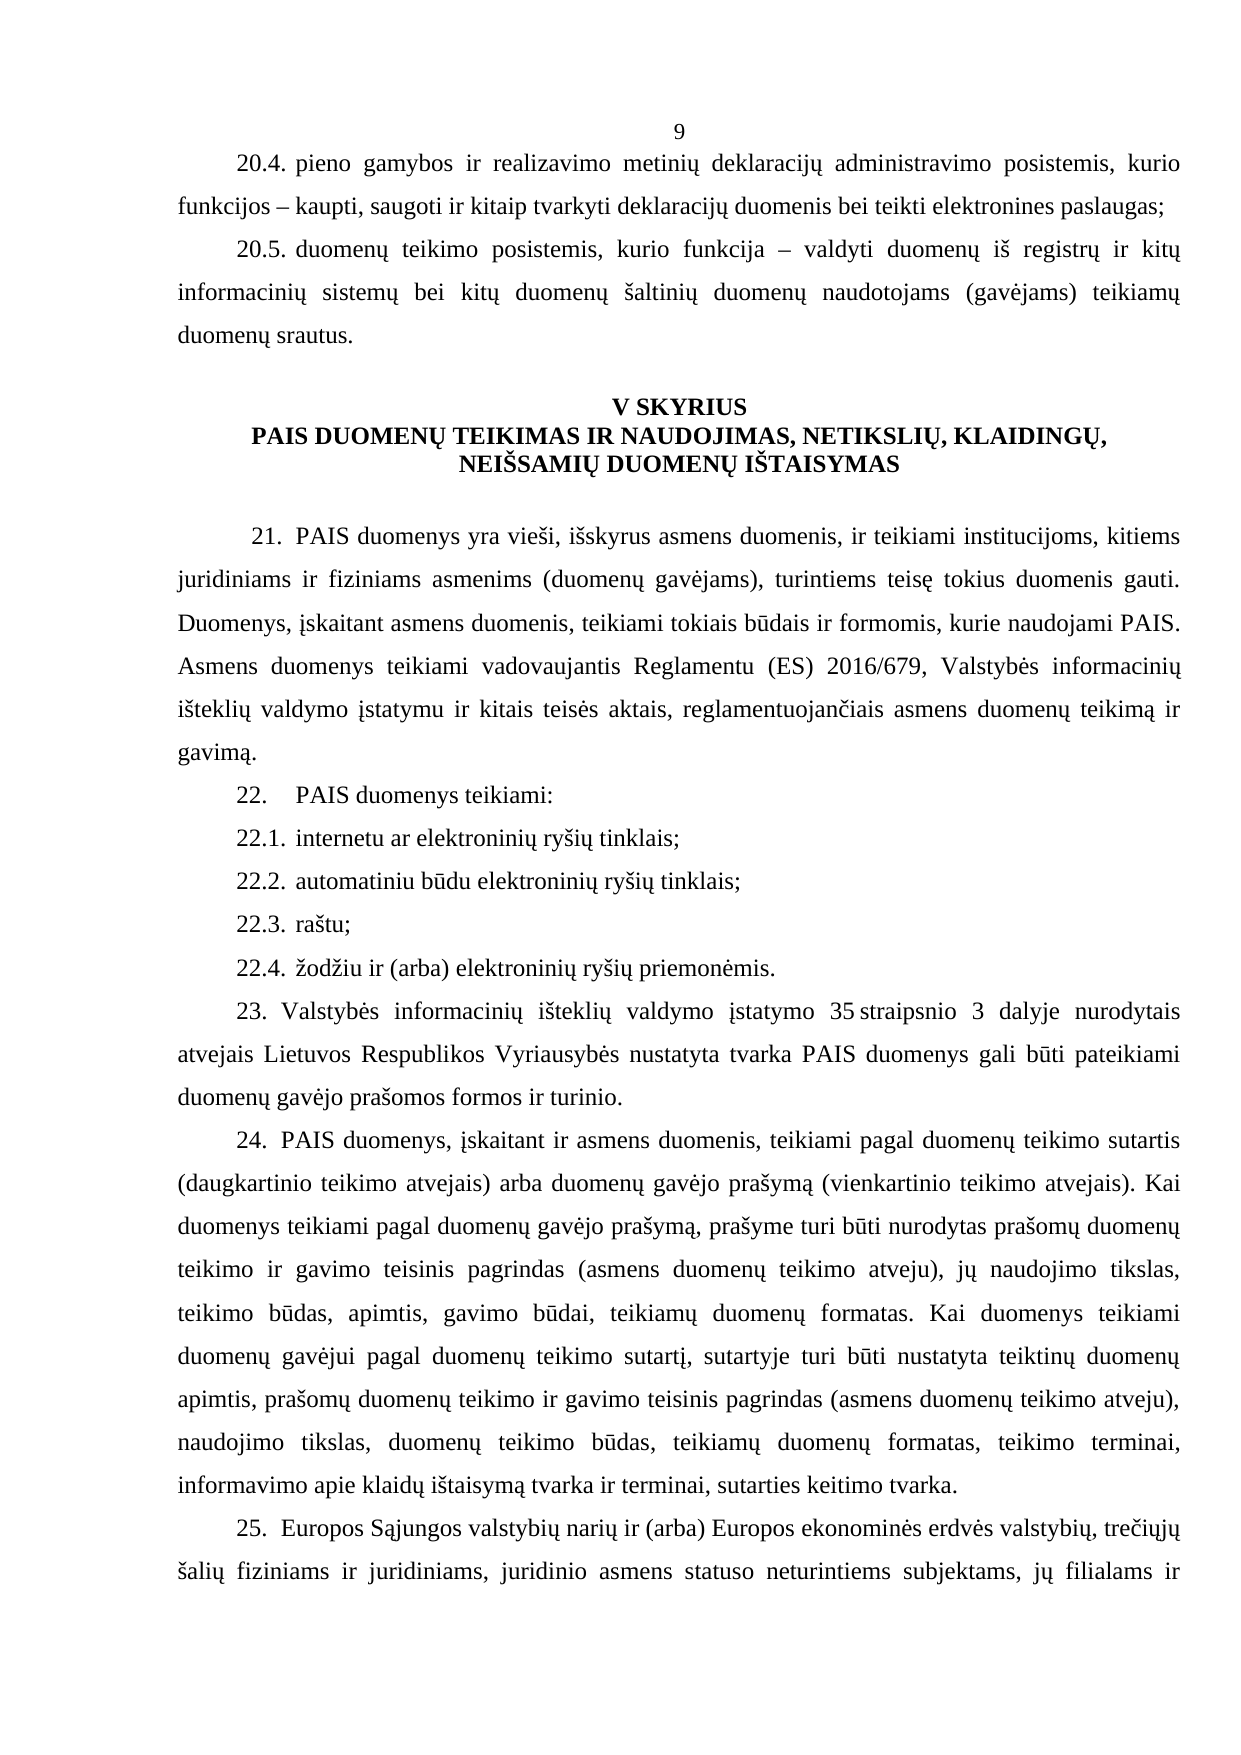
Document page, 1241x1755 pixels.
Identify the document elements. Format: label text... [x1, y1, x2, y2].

text 24. PAIS duomenys, įskaitant ir asmens duomenis, teikiami pagal duomenų teikimo sutartis (daugkartinio teikimo atvejais) arba duomenų gavėjo prašymą (vienkartinio teikimo atvejais). Kai duomenys teikiami pagal duomenų gavėjo prašymą, prašyme turi būti nurodytas prašomų duomenų teikimo ir gavimo teisinis pagrindas (asmens duomenų teikimo atveju), jų naudojimo tikslas, teikimo būdas, apimtis, gavimo būdai, teikiamų duomenų formatas. Kai duomenys teikiami duomenų gavėjui pagal duomenų teikimo sutartį, sutartyje turi būti nustatyta teiktinų duomenų apimtis, prašomų duomenų teikimo ir gavimo teisinis pagrindas (asmens duomenų teikimo atveju), naudojimo tikslas, duomenų teikimo būdas, teikiamų duomenų formatas, teikimo terminai, informavimo apie klaidų ištaisymą tvarka ir terminai, sutarties keitimo tvarka. [177, 1125, 1181, 1499]
text 20.5. duomenų teikimo posistemis, kurio funkcija – valdyti duomenų iš registrų ir kitų informacinių sistemų bei kitų duomenų šaltinių duomenų naudotojams (gavėjams) teikiamų duomenų srautus. [177, 234, 1181, 349]
text 22. PAIS duomenys teikiami: [177, 780, 1181, 809]
text 22.3. raštu; [177, 909, 1181, 938]
text 22.4. žodžiu ir (arba) elektroninių ryšių priemonėmis. [177, 953, 1181, 981]
text PAIS DUOMENŲ TEIKIMAS IR NAUDOJIMAS, NETIKSLIŲ, KLAIDINGŲ, NEIŠSAMIŲ DUOMENŲ IŠTAISYMAS [177, 421, 1181, 478]
text 22.1. internetu ar elektroninių ryšių tinklais; [177, 823, 1181, 852]
text 25. Europos Sąjungos valstybių narių ir (arba) Europos ekonominės erdvės valstybių, trečiųjų šalių fiziniams ir juridiniams, juridinio asmens statuso neturintiems subjektams, jų filialams ir [177, 1513, 1181, 1585]
text V SKYRIUS [177, 392, 1181, 421]
text 22.2. automatiniu būdu elektroninių ryšių tinklais; [177, 866, 1181, 895]
text 21. PAIS duomenys yra vieši, išskyrus asmens duomenis, ir teikiami institucijoms, kitiems juridiniams ir fiziniams asmenims (duomenų gavėjams), turintiems teisę tokius duomenis gauti. Duomenys, įskaitant asmens duomenis, teikiami tokiais būdais ir formomis, kurie naudojami PAIS. Asmens duomenys teikiami vadovaujantis Reglamentu (ES) 2016/679, Valstybės informacinių išteklių valdymo įstatymu ir kitais teisės aktais, reglamentuojančiais asmens duomenų teikimą ir gavimą. [177, 521, 1181, 766]
text 20.4. pieno gamybos ir realizavimo metinių deklaracijų administravimo posistemis, kurio funkcijos – kaupti, saugoti ir kitaip tvarkyti deklaracijų duomenis bei teikti elektronines paslaugas; [177, 148, 1181, 219]
text 23. Valstybės informacinių išteklių valdymo įstatymo 35 straipsnio 3 dalyje nurodytais atvejais Lietuvos Respublikos Vyriausybės nustatyta tvarka PAIS duomenys gali būti pateikiami duomenų gavėjo prašomos formos ir turinio. [177, 996, 1181, 1111]
